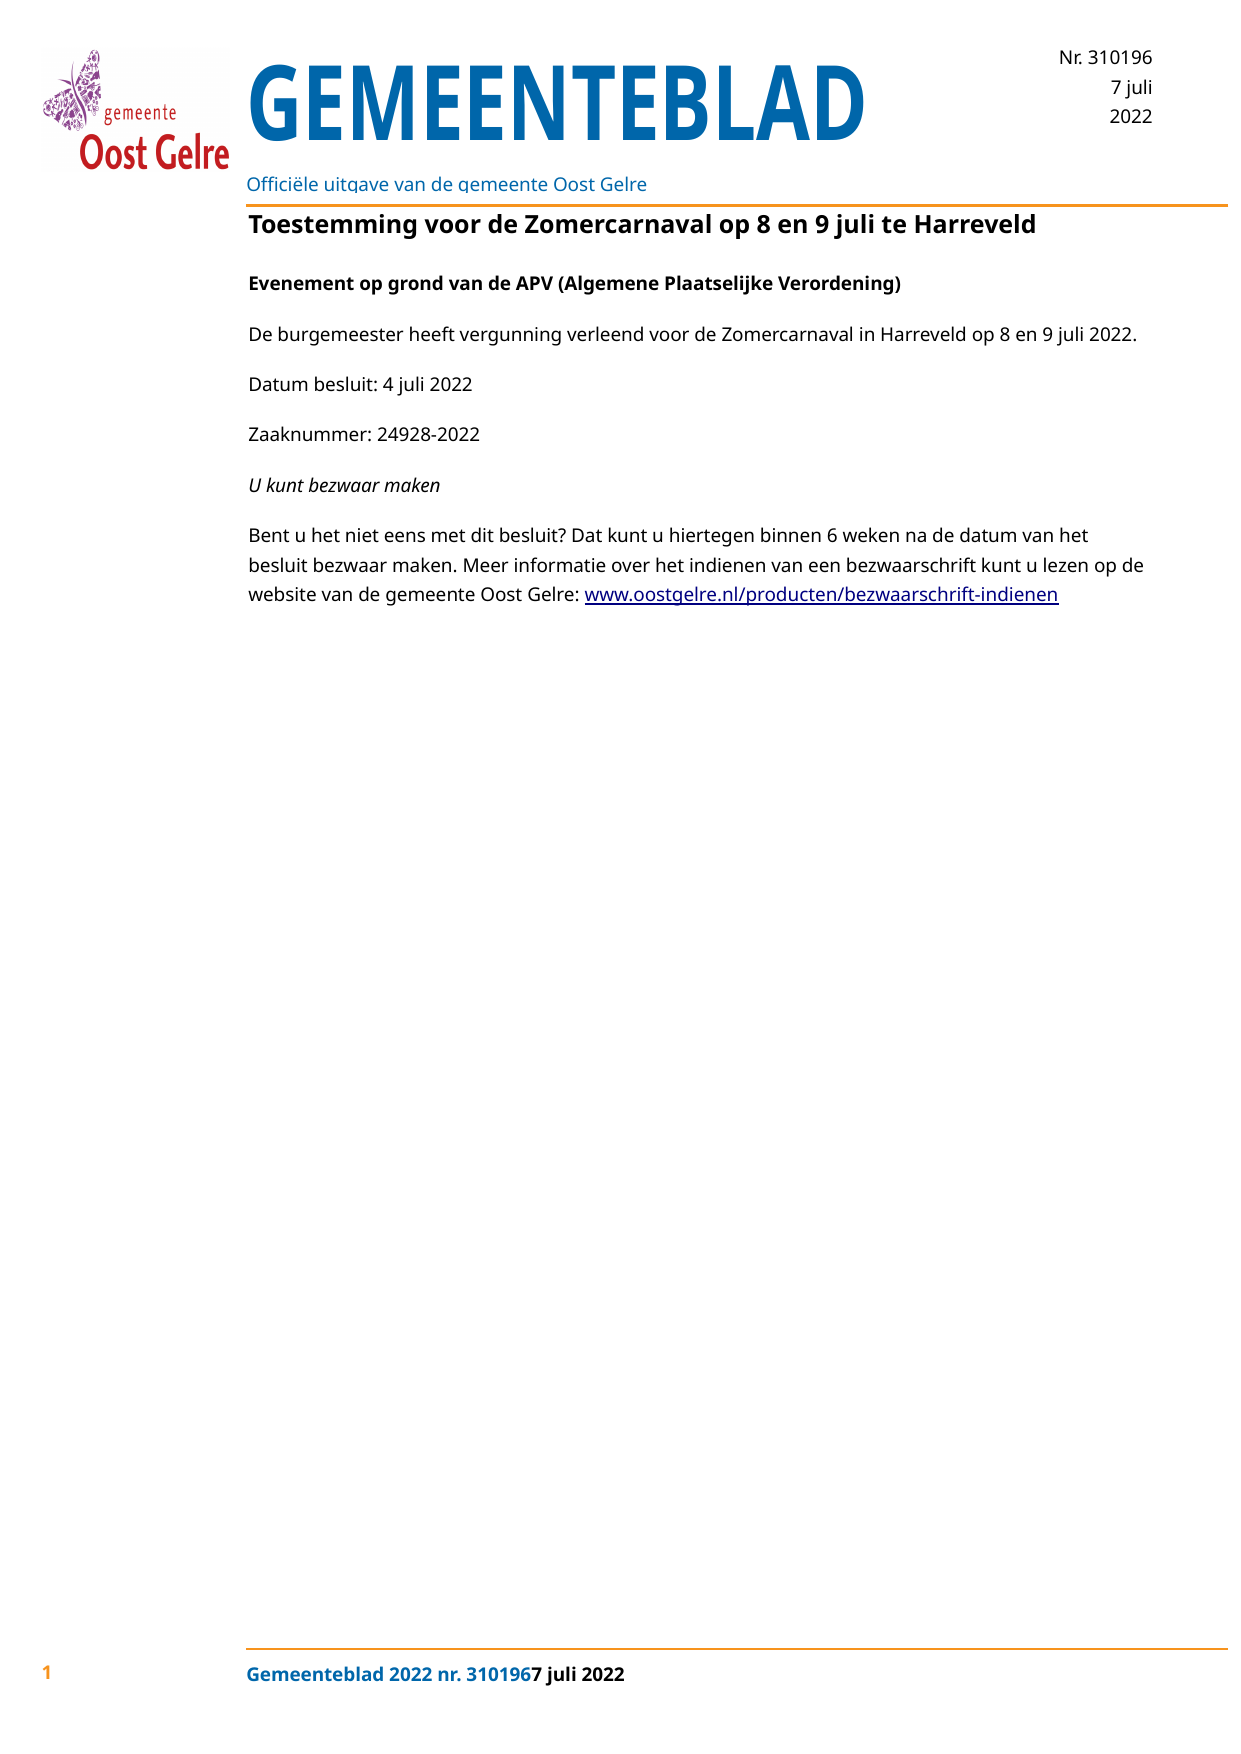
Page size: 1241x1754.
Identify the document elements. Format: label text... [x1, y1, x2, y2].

text De burgemeester heeft vergunning verleend voor de Zomercarnaval in Harreveld op 8 en 9 juli 2022. [248, 321, 1152, 346]
text Datum besluit: 4 juli 2022 [248, 371, 1152, 397]
text Toestemming voor de Zomercarnaval op 8 en 9 juli te Harreveld [248, 207, 1152, 241]
text U kunt bezwaar maken [248, 472, 1152, 498]
text Evenement op grond van de APV (Algemene Plaatselijke Verordening) [248, 270, 1152, 296]
text Bent u het niet eens met dit besluit? Dat kunt u hiertegen binnen 6 weken na de datum van het besluit bezwaar maken. Meer informatie over het indienen van een bezwaarschrift kunt u lezen op de website van de gemeente Oost Gelre: www.oostgelre.nl/producten/bezwaarschrift-indienen [248, 522, 1152, 607]
picture [41, 47, 231, 172]
text Zaaknummer: 24928-2022 [248, 422, 1152, 447]
